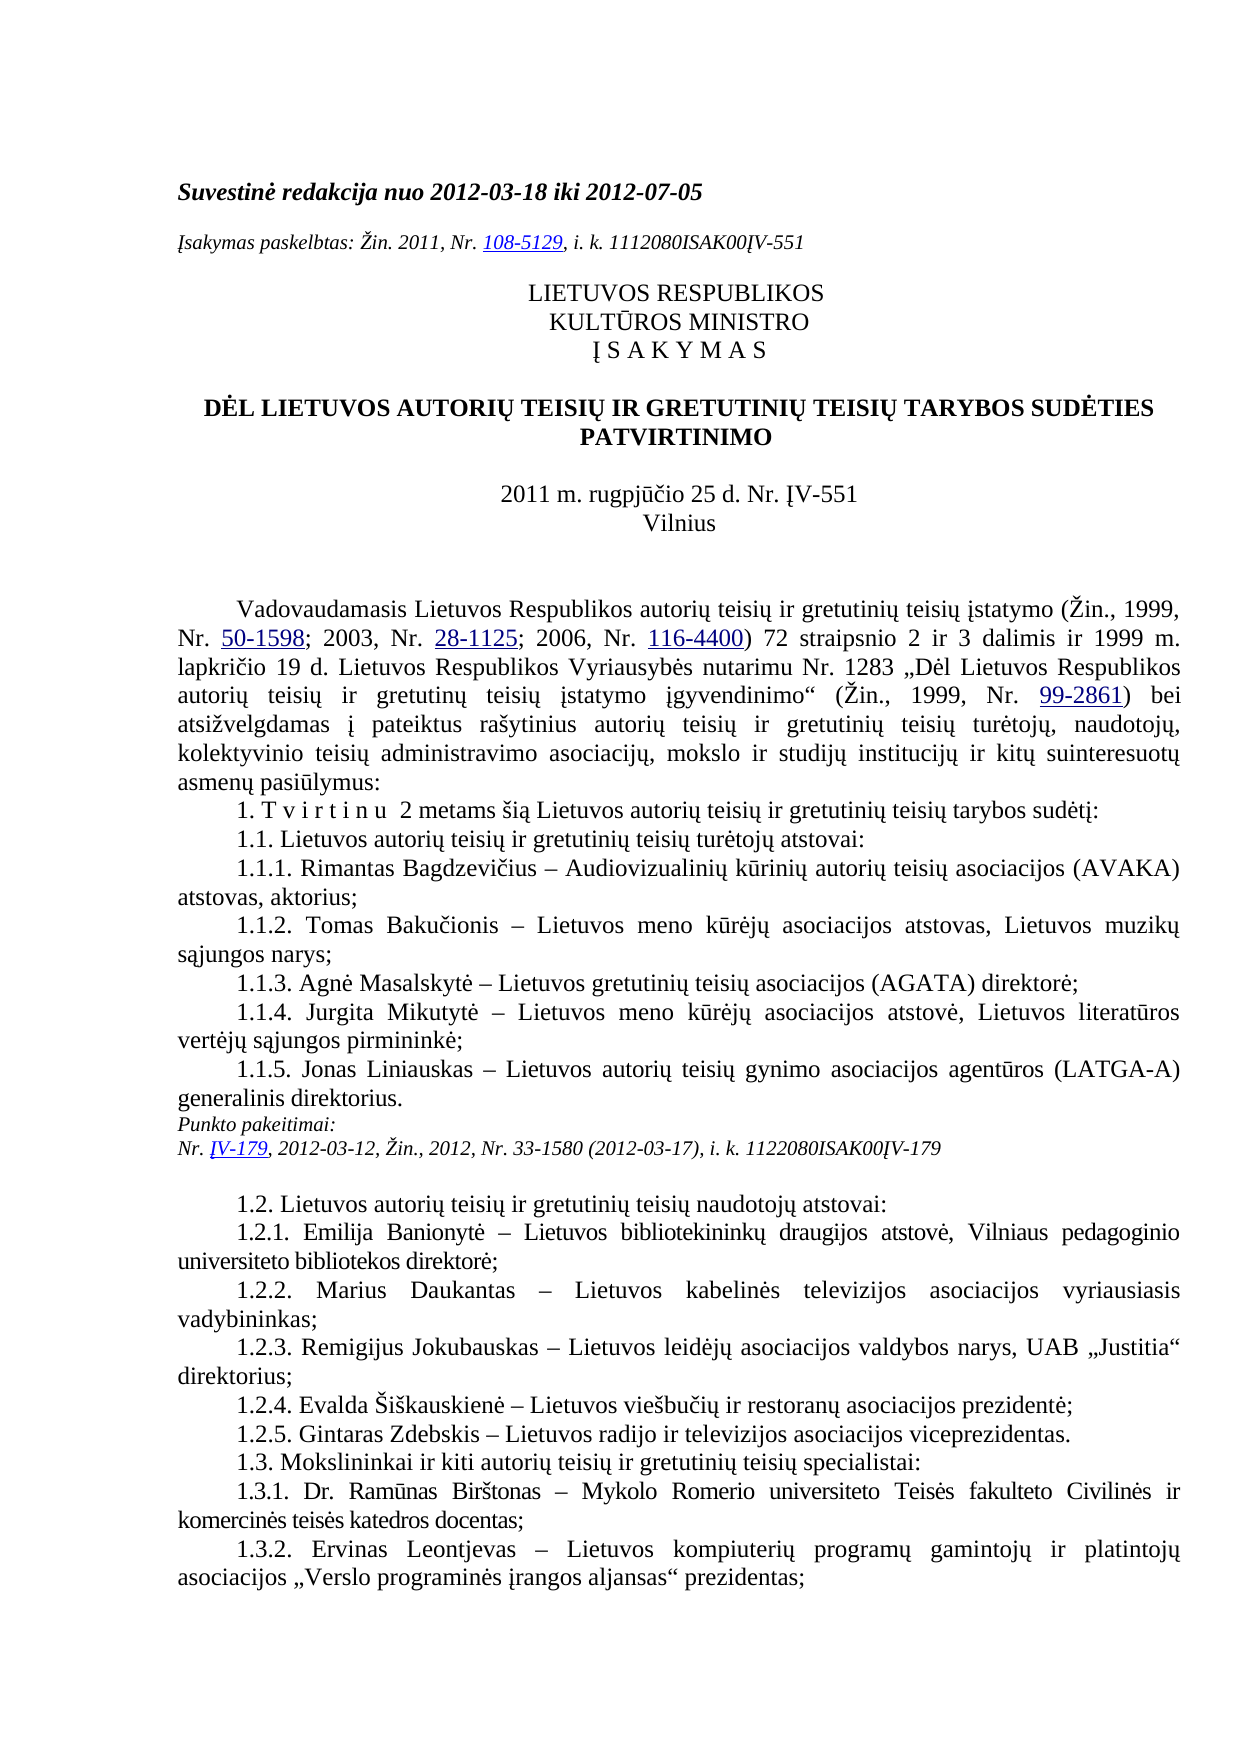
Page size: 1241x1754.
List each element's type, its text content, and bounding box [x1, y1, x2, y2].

text 1.1.5. Jonas Liniauskas – Lietuvos autorių teisių gynimo asociacijos agentūros (LATGA-A) generalinis direktorius. [177, 1054, 1181, 1112]
text 1.2.1. Emilija Banionytė – Lietuvos bibliotekininkų draugijos atstovė, Vilniaus pedagoginio universiteto bibliotekos direktorė; [177, 1217, 1181, 1275]
text 1.3.2. Ervinas Leontjevas – Lietuvos kompiuterių programų gamintojų ir platintojų asociacijos „Verslo programinės įrangos aljansas“ prezidentas; [177, 1534, 1181, 1591]
text 1.2. Lietuvos autorių teisių ir gretutinių teisių naudotojų atstovai: [177, 1189, 1181, 1217]
text 1.1.4. Jurgita Mikutytė – Lietuvos meno kūrėjų asociacijos atstovė, Lietuvos literatūros vertėjų sąjungos pirmininkė; [177, 997, 1181, 1054]
text 1.2.4. Evalda Šiškauskienė – Lietuvos viešbučių ir restoranų asociacijos prezidentė; [177, 1390, 1181, 1419]
text DĖL LIETUVOS AUTORIŲ TEISIŲ IR GRETUTINIŲ TEISIŲ TARYBOS SUDĖTIES PATVIRTINIMO [177, 393, 1181, 451]
text 1.2.5. Gintaras Zdebskis – Lietuvos radijo ir televizijos asociacijos viceprezidentas. [177, 1419, 1181, 1447]
text Vadovaudamasis Lietuvos Respublikos autorių teisių ir gretutinių teisių įstatymo (Žin., 1999, Nr. 50-1598; 2003, Nr. 28-1125; 2006, Nr. 116-4400) 72 straipsnio 2 ir 3 dalimis ir 1999 m. lapkričio 19 d. Lietuvos Respublikos Vyriausybės nutarimu Nr. 1283 „Dėl Lietuvos Respublikos autorių teisių ir gretutinų teisių įstatymo įgyvendinimo“ (Žin., 1999, Nr. 99-2861) bei atsižvelgdamas į pateiktus rašytinius autorių teisių ir gretutinių teisių turėtojų, naudotojų, kolektyvinio teisių administravimo asociacijų, mokslo ir studijų institucijų ir kitų suinteresuotų asmenų pasiūlymus: [177, 594, 1181, 796]
text Įsakymas paskelbtas: Žin. 2011, Nr. 108-5129, i. k. 1112080ISAK00ĮV-551 [177, 230, 1181, 254]
text ĮSAKYMAS [177, 336, 1181, 364]
text 1.2.2. Marius Daukantas – Lietuvos kabelinės televizijos asociacijos vyriausiasis vadybininkas; [177, 1275, 1181, 1332]
text KULTŪROS MINISTRO [177, 307, 1181, 336]
text 1. Tvirtinu 2 metams šią Lietuvos autorių teisių ir gretutinių teisių tarybos sudėtį: [177, 796, 1181, 824]
text Punkto pakeitimai: [177, 1112, 1181, 1136]
text 1.1.2. Tomas Bakučionis – Lietuvos meno kūrėjų asociacijos atstovas, Lietuvos muzikų sąjungos narys; [177, 911, 1181, 968]
text LIETUVOS RESPUBLIKOS [177, 278, 1181, 307]
text Suvestinė redakcija nuo 2012-03-18 iki 2012-07-05 [177, 177, 1181, 206]
text Vilnius [177, 508, 1181, 537]
text 1.1. Lietuvos autorių teisių ir gretutinių teisių turėtojų atstovai: [177, 824, 1181, 853]
text 2011 m. rugpjūčio 25 d. Nr. ĮV-551 [177, 479, 1181, 508]
text 1.3. Mokslininkai ir kiti autorių teisių ir gretutinių teisių specialistai: [177, 1447, 1181, 1476]
text 1.2.3. Remigijus Jokubauskas – Lietuvos leidėjų asociacijos valdybos narys, UAB „Justitia“ direktorius; [177, 1332, 1181, 1390]
text 1.1.1. Rimantas Bagdzevičius – Audiovizualinių kūrinių autorių teisių asociacijos (AVAKA) atstovas, aktorius; [177, 853, 1181, 911]
text 1.3.1. Dr. Ramūnas Birštonas – Mykolo Romerio universiteto Teisės fakulteto Civilinės ir komercinės teisės katedros docentas; [177, 1476, 1181, 1534]
text Nr. ĮV-179, 2012-03-12, Žin., 2012, Nr. 33-1580 (2012-03-17), i. k. 1122080ISAK00ĮV-179 [177, 1136, 1181, 1160]
text 1.1.3. Agnė Masalskytė – Lietuvos gretutinių teisių asociacijos (AGATA) direktorė; [177, 968, 1181, 997]
